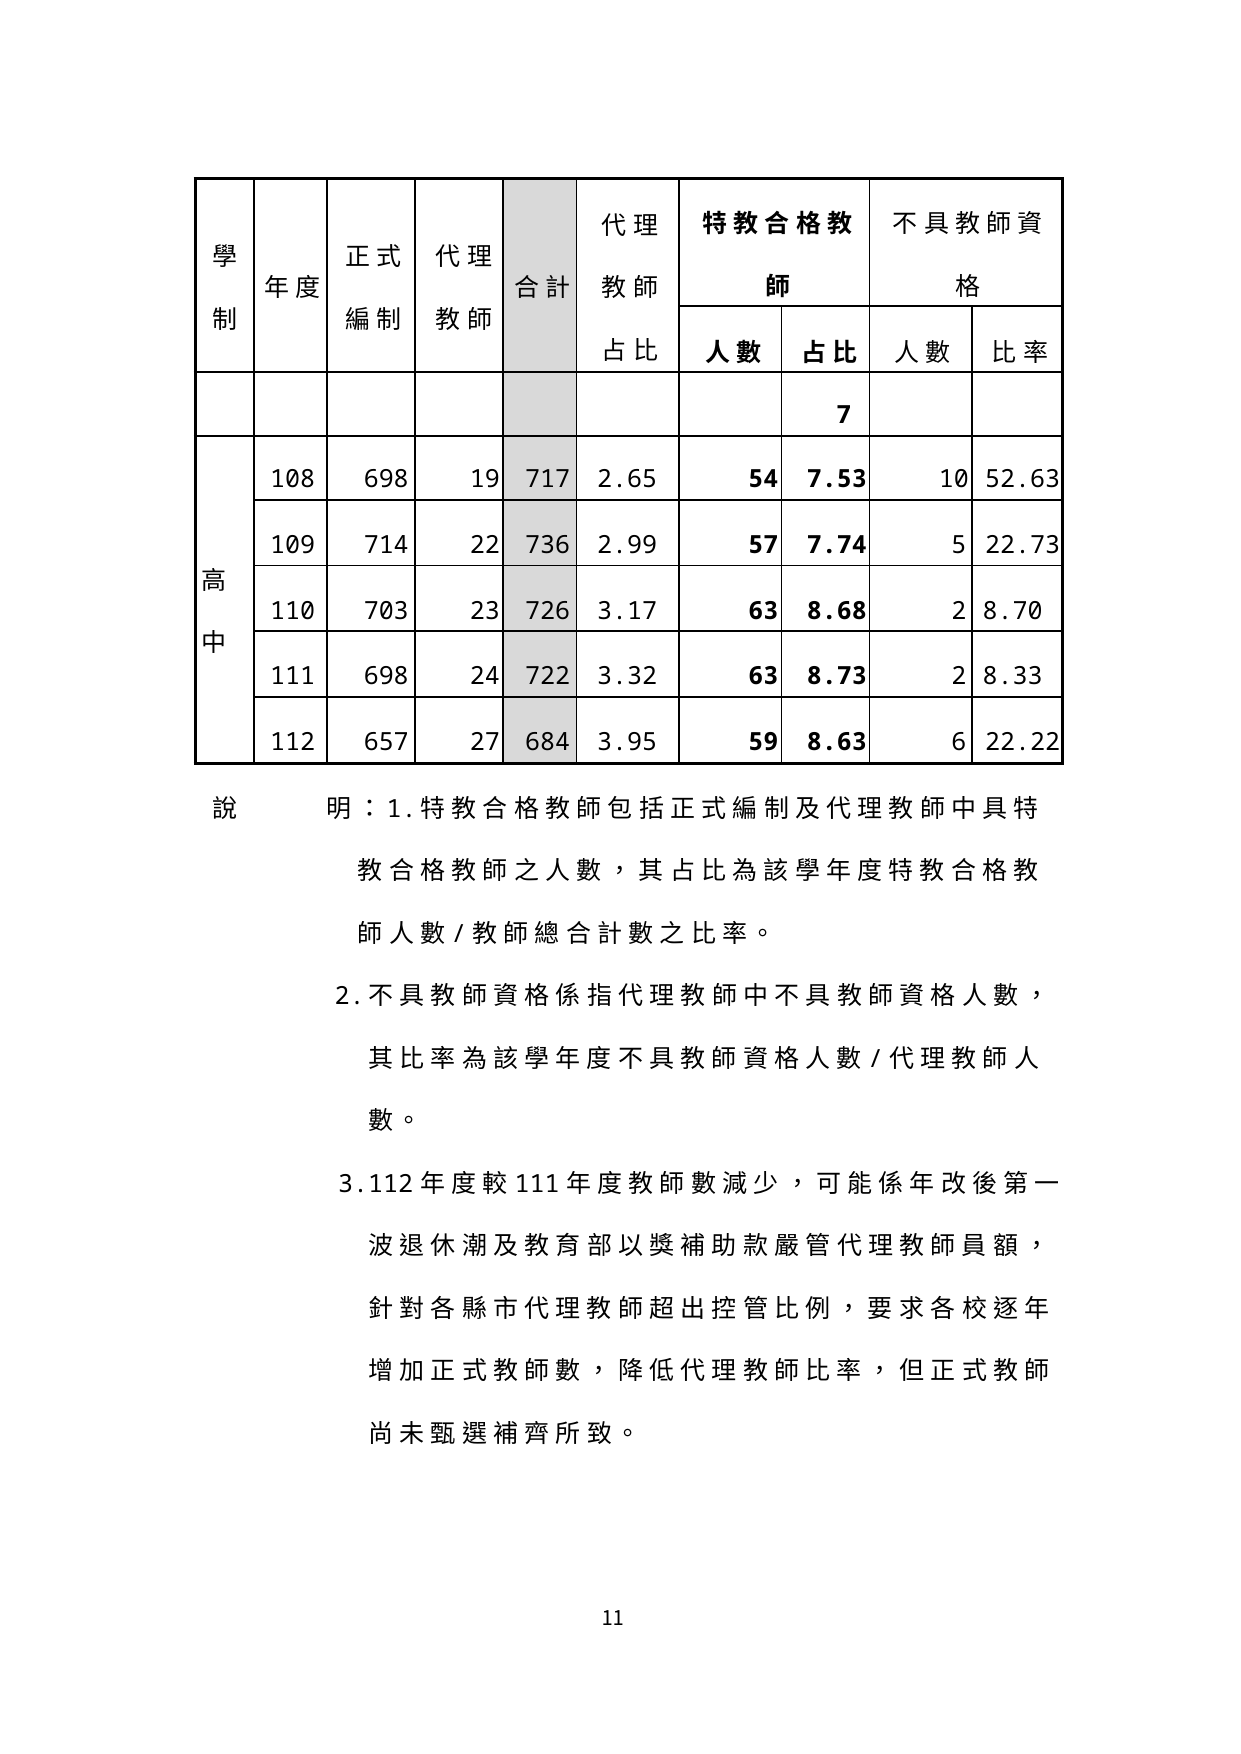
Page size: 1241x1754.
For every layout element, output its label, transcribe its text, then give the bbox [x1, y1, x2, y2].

table_cell 人數 [870, 307, 971, 371]
table_header 合計 [504, 180, 576, 371]
table_cell 52.63 [973, 437, 1061, 499]
table_header 正式編制 [328, 180, 414, 371]
table_cell 人數 [680, 307, 781, 371]
table_cell 8.68 [782, 566, 869, 630]
table_cell [680, 373, 781, 435]
table_header 學制 [197, 180, 253, 371]
table_cell 108 [255, 437, 326, 499]
table_cell 24 [416, 632, 502, 696]
table_cell 22.73 [973, 501, 1061, 565]
table_cell 698 [328, 437, 414, 499]
table_cell 736 [504, 501, 576, 565]
table_cell 8.63 [782, 698, 869, 762]
table_cell [328, 373, 414, 435]
table_cell 22 [416, 501, 502, 565]
table_cell 7.74 [782, 501, 869, 565]
table_header 年度 [255, 180, 326, 371]
table_cell 57 [680, 501, 781, 565]
text 說 明：1.特教合格教師包括正式編制及代理教師中具特教合格教師之人數，其占比為該學年度特教合格教師人數/教師總合計數之比率。 [177, 765, 1063, 952]
table_cell 5 [870, 501, 971, 565]
table_header 不具教師資格 [870, 180, 1061, 305]
table_cell [197, 373, 253, 435]
table_header 特教合格教師 [680, 180, 869, 305]
table_cell 684 [504, 698, 576, 762]
table_cell 27 [416, 698, 502, 762]
table_cell 7 [782, 373, 869, 435]
table_cell [416, 373, 502, 435]
text 3.112年度較111年度教師數減少，可能係年改後第一波退休潮及教育部以獎補助款嚴管代理教師員額，針對各縣市代理教師超出控管比例，要求各校逐年增加正式教師數，降低代理教師比率，但正式教師尚未甄選補齊所致。 [329, 1140, 1063, 1452]
table_cell 23 [416, 566, 502, 630]
table_cell 22.22 [973, 698, 1061, 762]
table_cell 2.99 [577, 501, 678, 565]
table_cell 7.53 [782, 437, 869, 499]
table_cell 59 [680, 698, 781, 762]
table_cell 717 [504, 437, 576, 499]
table_cell 高中 [197, 437, 253, 762]
table_cell 112 [255, 698, 326, 762]
table_cell 703 [328, 566, 414, 630]
table_cell 比率 [973, 307, 1061, 371]
table_cell 54 [680, 437, 781, 499]
table_cell 63 [680, 566, 781, 630]
table_cell 6 [870, 698, 971, 762]
table_cell 8.70 [973, 566, 1061, 630]
table_cell 8.33 [973, 632, 1061, 696]
table_cell 3.95 [577, 698, 678, 762]
table_cell 111 [255, 632, 326, 696]
table_cell 722 [504, 632, 576, 696]
table_cell 63 [680, 632, 781, 696]
table_cell 657 [328, 698, 414, 762]
table_cell 2 [870, 632, 971, 696]
table_cell 8.73 [782, 632, 869, 696]
table_cell 10 [870, 437, 971, 499]
table_cell 19 [416, 437, 502, 499]
table_cell 2.65 [577, 437, 678, 499]
table_cell 698 [328, 632, 414, 696]
table_cell 3.32 [577, 632, 678, 696]
table_header 代理教師 [416, 180, 502, 371]
table_cell [504, 373, 576, 435]
table_cell 109 [255, 501, 326, 565]
table_cell 714 [328, 501, 414, 565]
table_cell [255, 373, 326, 435]
table_cell [973, 373, 1061, 435]
table_header 代理教師占比 [577, 180, 678, 371]
table_cell 3.17 [577, 566, 678, 630]
table_cell 占比 [782, 307, 869, 371]
table_cell 2 [870, 566, 971, 630]
text 2.不具教師資格係指代理教師中不具教師資格人數，其比率為該學年度不具教師資格人數/代理教師人數。 [329, 952, 1063, 1140]
table_cell [577, 373, 678, 435]
table_cell 726 [504, 566, 576, 630]
table_cell [870, 373, 971, 435]
table_cell 110 [255, 566, 326, 630]
